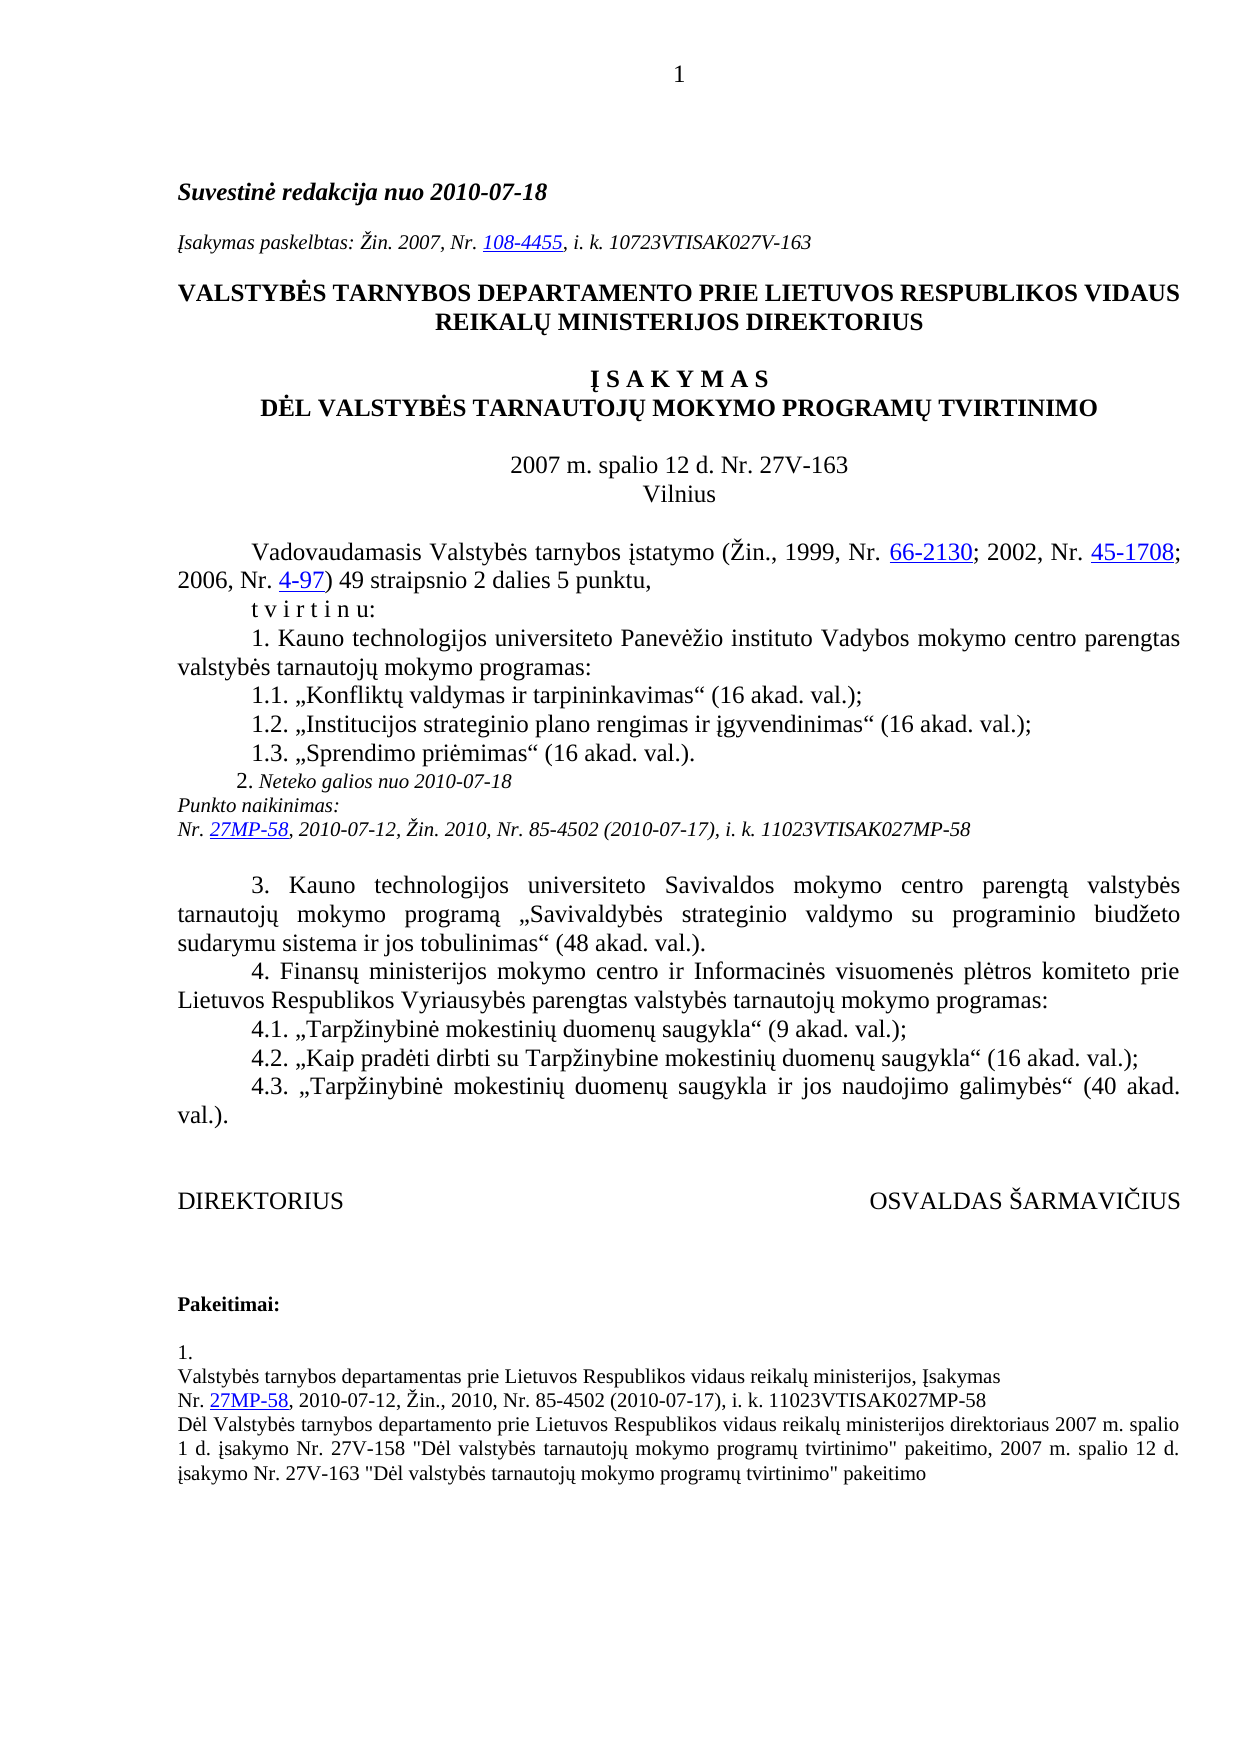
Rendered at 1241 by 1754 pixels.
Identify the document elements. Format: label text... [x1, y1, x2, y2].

text 4.1. „Tarpžinybinė mokestinių duomenų saugykla“ (9 akad. val.); [177, 1014, 1181, 1043]
text Nr. 27MP-58, 2010-07-12, Žin. 2010, Nr. 85-4502 (2010-07-17), i. k. 11023VTISAK027MP-58 [177, 817, 1181, 841]
text Vadovaudamasis Valstybės tarnybos įstatymo (Žin., 1999, Nr. 66-2130; 2002, Nr. 45-1708; 2006, Nr. 4-97) 49 straipsnio 2 dalies 5 punktu, [177, 537, 1181, 594]
text Nr. 27MP-58, 2010-07-12, Žin., 2010, Nr. 85-4502 (2010-07-17), i. k. 11023VTISAK027MP-58 [177, 1388, 1181, 1412]
text 1. [177, 1340, 1181, 1364]
text 1. Kauno technologijos universiteto Panevėžio instituto Vadybos mokymo centro parengtas valstybės tarnautojų mokymo programas: [177, 623, 1181, 681]
text 1.3. „Sprendimo priėmimas“ (16 akad. val.). [177, 738, 1181, 767]
text DIREKTORIUS OSVALDAS ŠARMAVIČIUS [177, 1186, 1181, 1215]
text Įsakymas paskelbtas: Žin. 2007, Nr. 108-4455, i. k. 10723VTISAK027V-163 [177, 230, 1181, 254]
text 4. Finansų ministerijos mokymo centro ir Informacinės visuomenės plėtros komiteto prie Lietuvos Respublikos Vyriausybės parengtas valstybės tarnautojų mokymo programas: [177, 956, 1181, 1014]
text 1.2. „Institucijos strateginio plano rengimas ir įgyvendinimas“ (16 akad. val.); [177, 709, 1181, 738]
text 3. Kauno technologijos universiteto Savivaldos mokymo centro parengtą valstybės tarnautojų mokymo programą „Savivaldybės strateginio valdymo su programinio biudžeto sudarymu sistema ir jos tobulinimas“ (48 akad. val.). [177, 870, 1181, 956]
text 2. Neteko galios nuo 2010-07-18 [177, 767, 1181, 793]
text 4.2. „Kaip pradėti dirbti su Tarpžinybine mokestinių duomenų saugykla“ (16 akad. val.); [177, 1043, 1181, 1071]
text VALSTYBĖS TARNYBOS DEPARTAMENTO PRIE LIETUVOS RESPUBLIKOS VIDAUS REIKALŲ MINISTERIJOS DIREKTORIUS [177, 278, 1181, 336]
text 4.3. „Tarpžinybinė mokestinių duomenų saugykla ir jos naudojimo galimybės“ (40 akad. val.). [177, 1071, 1181, 1129]
text Į S A K Y M A S [177, 364, 1181, 393]
text DĖL VALSTYBĖS TARNAUTOJŲ MOKYMO PROGRAMŲ TVIRTINIMO [177, 393, 1181, 422]
text Valstybės tarnybos departamentas prie Lietuvos Respublikos vidaus reikalų ministerijos, Įsakymas [177, 1364, 1181, 1388]
text 1.1. „Konfliktų valdymas ir tarpininkavimas“ (16 akad. val.); [177, 681, 1181, 709]
text Suvestinė redakcija nuo 2010-07-18 [177, 177, 1181, 206]
text 2007 m. spalio 12 d. Nr. 27V-163 [177, 451, 1181, 479]
text Punkto naikinimas: [177, 793, 1181, 817]
text Pakeitimai: [177, 1292, 1181, 1316]
text tvirtinu: [177, 594, 1181, 623]
text Dėl Valstybės tarnybos departamento prie Lietuvos Respublikos vidaus reikalų ministerijos direktoriaus 2007 m. spalio 1 d. įsakymo Nr. 27V-158 "Dėl valstybės tarnautojų mokymo programų tvirtinimo" pakeitimo, 2007 m. spalio 12 d. įsakymo Nr. 27V-163 "Dėl valstybės tarnautojų mokymo programų tvirtinimo" pakeitimo [177, 1412, 1181, 1484]
text Vilnius [177, 479, 1181, 508]
